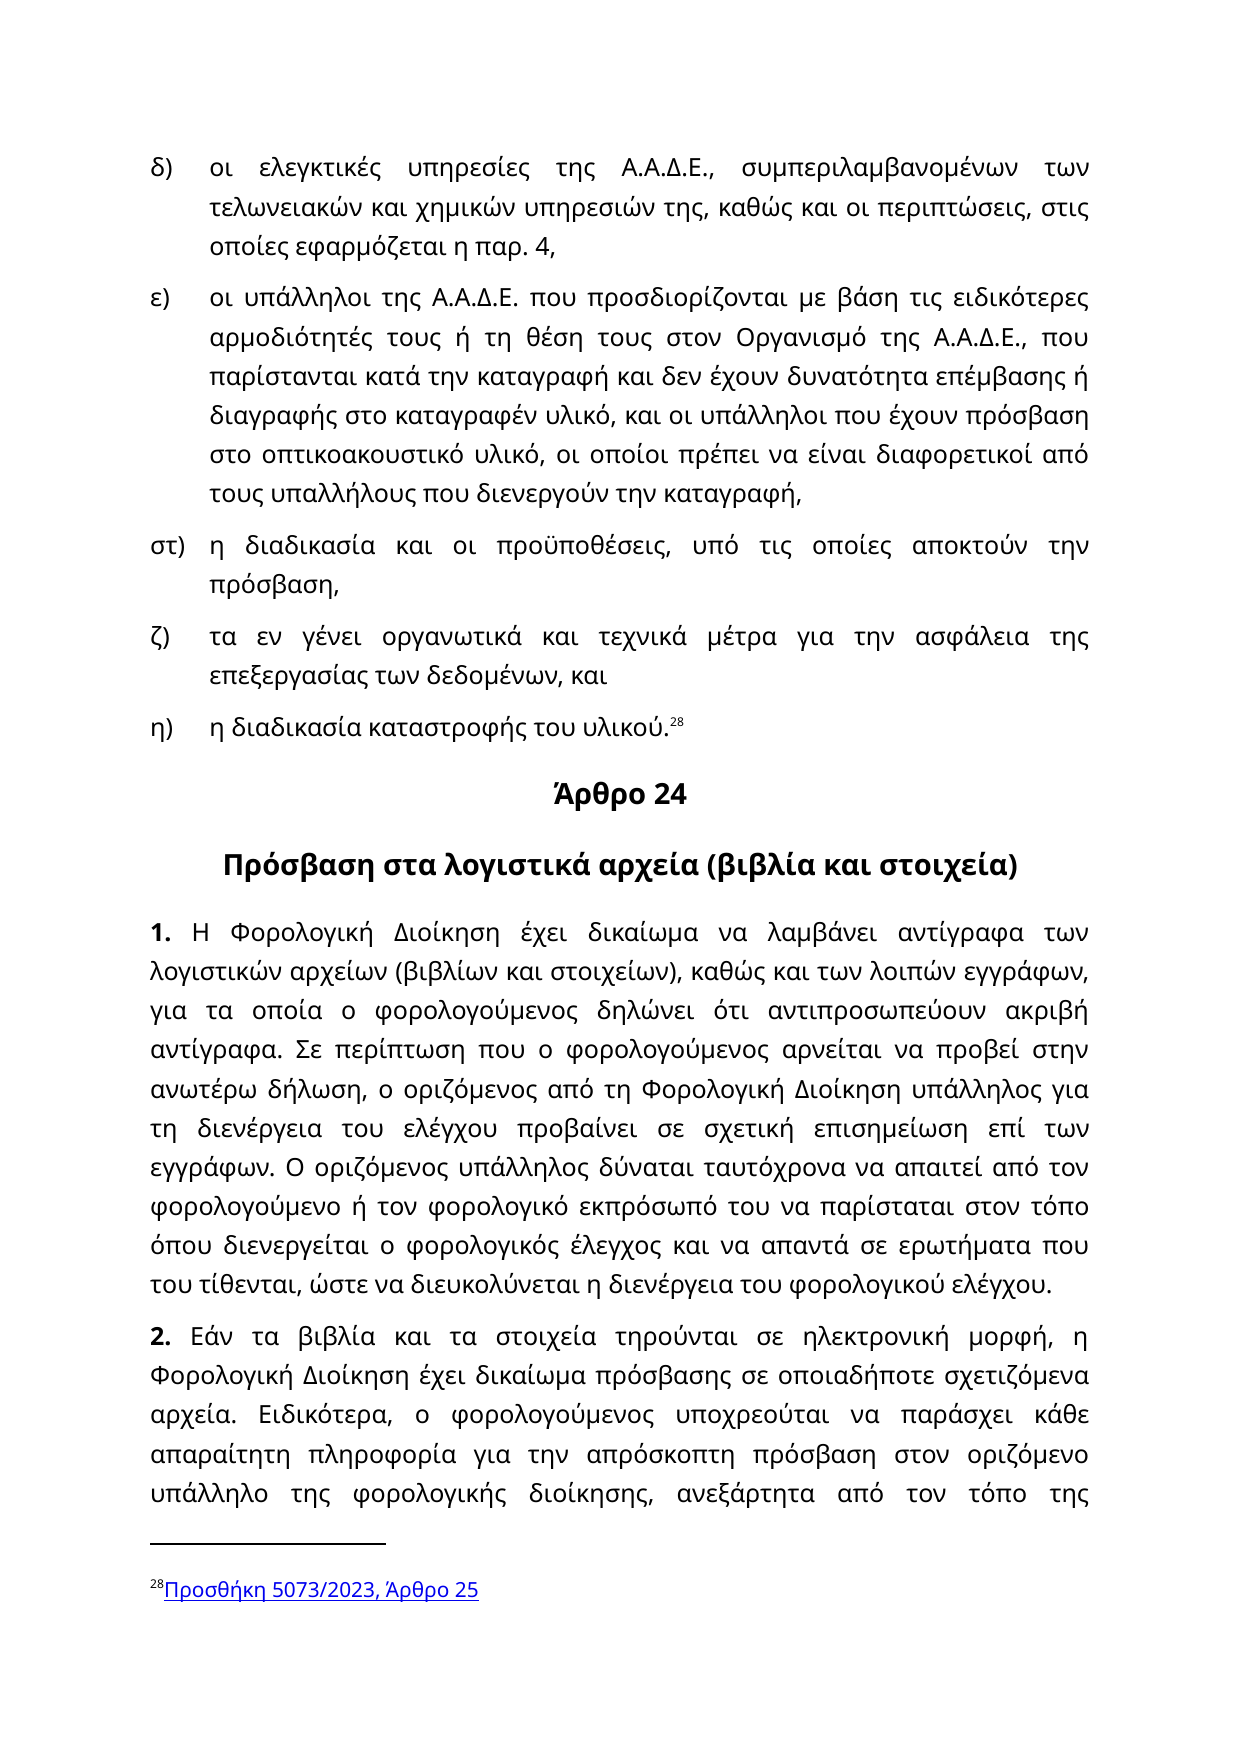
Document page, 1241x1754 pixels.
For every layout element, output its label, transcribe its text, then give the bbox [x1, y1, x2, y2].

text 2. Εάν τα βιβλία και τα στοιχεία τηρούνται σε ηλεκτρονική μορφή, η Φορολογική Διοίκηση έχει δικαίωμα πρόσβασης σε οποιαδήποτε σχετιζόμενα αρχεία. Ειδικότερα, ο φορολογούμενος υποχρεούται να παράσχει κάθε απαραίτητη πληροφορία για την απρόσκοπτη πρόσβαση στον οριζόμενο υπάλληλο της φορολογικής διοίκησης, ανεξάρτητα από τον τόπο της [150, 1319, 1090, 1509]
list η) η διαδικασία καταστροφής του υλικού. [150, 709, 1090, 743]
list στ) η διαδικασία και οι προϋποθέσεις, υπό τις οποίες αποκτούν την πρόσβαση, [150, 527, 1090, 601]
list ζ) τα εν γένει οργανωτικά και τεχνικά μέτρα για την ασφάλεια της επεξεργασίας των δεδομένων, και [150, 618, 1090, 692]
subtitle Άρθρο 24 [150, 773, 1090, 813]
subtitle Πρόσβαση στα λογιστικά αρχεία (βιβλία και στοιχεία) [150, 844, 1090, 884]
list ε) οι υπάλληλοι της Α.Α.Δ.Ε. που προσδιορίζονται με βάση τις ειδικότερες αρμοδιότητές τους ή τη θέση τους στον Οργανισμό της Α.Α.Δ.Ε., που παρίστανται κατά την καταγραφή και δεν έχουν δυνατότητα επέμβασης ή διαγραφής στο καταγραφέν υλικό, και οι υπάλληλοι που έχουν πρόσβαση στο οπτικοακουστικό υλικό, οι οποίοι πρέπει να είναι διαφορετικοί από τους υπαλλήλους που διενεργούν την καταγραφή, [150, 280, 1090, 510]
text Προσθήκη 5073/2023, Άρθρο 25 [150, 1576, 1090, 1604]
text 1. Η Φορολογική Διοίκηση έχει δικαίωμα να λαμβάνει αντίγραφα των λογιστικών αρχείων (βιβλίων και στοιχείων), καθώς και των λοιπών εγγράφων, για τα οποία ο φορολογούμενος δηλώνει ότι αντιπροσωπεύουν ακριβή αντίγραφα. Σε περίπτωση που ο φορολογούμενος αρνείται να προβεί στην ανωτέρω δήλωση, ο οριζόμενος από τη Φορολογική Διοίκηση υπάλληλος για τη διενέργεια του ελέγχου προβαίνει σε σχετική επισημείωση επί των εγγράφων. Ο οριζόμενος υπάλληλος δύναται ταυτόχρονα να απαιτεί από τον φορολογούμενο ή τον φορολογικό εκπρόσωπό του να παρίσταται στον τόπο όπου διενεργείται ο φορολογικός έλεγχος και να απαντά σε ερωτήματα που του τίθενται, ώστε να διευκολύνεται η διενέργεια του φορολογικού ελέγχου. [150, 914, 1090, 1301]
list δ) οι ελεγκτικές υπηρεσίες της Α.Α.Δ.Ε., συμπεριλαμβανομένων των τελωνειακών και χημικών υπηρεσιών της, καθώς και οι περιπτώσεις, στις οποίες εφαρμόζεται η παρ. 4, [150, 150, 1090, 262]
